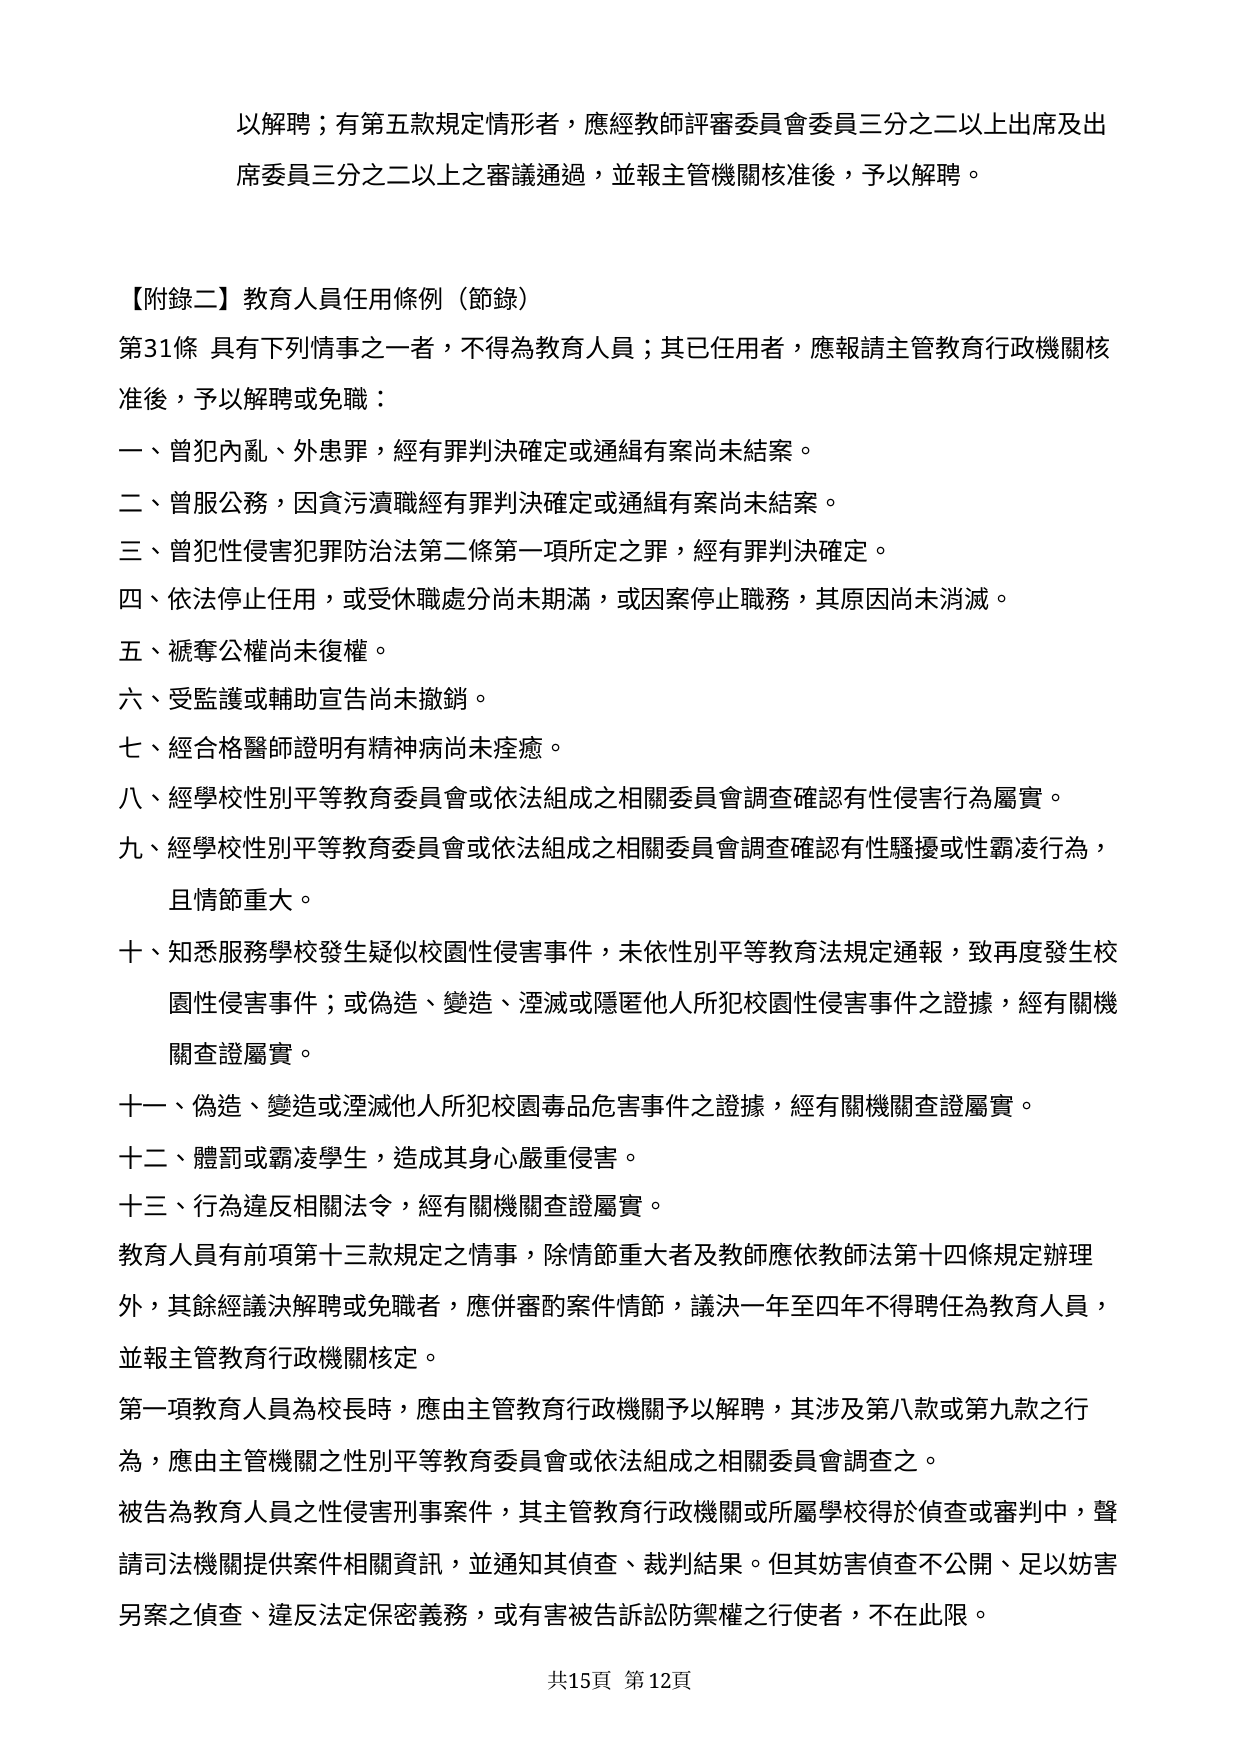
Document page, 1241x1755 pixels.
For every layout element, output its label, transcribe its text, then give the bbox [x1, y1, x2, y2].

text 被告為教育人員之性侵害刑事案件，其主管教育行政機關或所屬學校得於偵查或審判中，聲請司法機關提供案件相關資訊，並通知其偵查、裁判結果。但其妨害偵查不公開、足以妨害另案之偵查、違反法定保密義務，或有害被告訴訟防禦權之行使者，不在此限。 [118, 1493, 1119, 1632]
text 三、曾犯性侵害犯罪防治法第二條第一項所定之罪，經有罪判決確定。 [118, 535, 1218, 566]
text 八、經學校性別平等教育委員會或依法組成之相關委員會調查確認有性侵害行為屬實。 [118, 779, 1218, 815]
text 六、受監護或輔助宣告尚未撤銷。 [118, 683, 1218, 715]
text 第31條 具有下列情事之一者，不得為教育人員；其已任用者，應報請主管教育行政機關核准後，予以解聘或免職： [118, 328, 1119, 416]
text 【附錄二】教育人員任用條例（節錄） [118, 279, 1218, 315]
text 十一、偽造、變造或湮滅他人所犯校園毒品危害事件之證據，經有關機關查證屬實。十二、體罰或霸凌學生，造成其身心嚴重侵害。 [118, 1087, 1044, 1174]
text 第一項教育人員為校長時，應由主管教育行政機關予以解聘，其涉及第八款或第九款之行為，應由主管機關之性別平等教育委員會或依法組成之相關委員會調查之。 [118, 1390, 1094, 1477]
text 十、知悉服務學校發生疑似校園性侵害事件，未依性別平等教育法規定通報，致再度發生校園性侵害事件；或偽造、變造、湮滅或隱匿他人所犯校園性侵害事件之證據，經有關機關查證屬實。 [118, 932, 1119, 1071]
text 四、依法停止任用，或受休職處分尚未期滿，或因案停止職務，其原因尚未消滅。五、褫奪公權尚未復權。 [118, 580, 1019, 668]
text 以解聘；有第五款規定情形者，應經教師評審委員會委員三分之二以上出席及出席委員三分之二以上之審議通過，並報主管機關核准後，予以解聘。 [236, 104, 1112, 192]
text 一、曾犯內亂、外患罪，經有罪判決確定或通緝有案尚未結案。 二、曾服公務，因貪污瀆職經有罪判決確定或通緝有案尚未結案。 [118, 431, 844, 519]
text 教育人員有前項第十三款規定之情事，除情節重大者及教師應依教師法第十四條規定辦理 外，其餘經議決解聘或免職者，應併審酌案件情節，議決一年至四年不得聘任為教育人員， 並報主管教育行政機關核定。 [118, 1235, 1119, 1374]
text 十三、行為違反相關法令，經有關機關查證屬實。 [118, 1189, 1218, 1221]
text 七、經合格醫師證明有精神病尚未痊癒。 [118, 729, 1218, 765]
text 九、經學校性別平等教育委員會或依法組成之相關委員會調查確認有性騷擾或性霸凌行為， 且情節重大。 [118, 829, 1119, 917]
